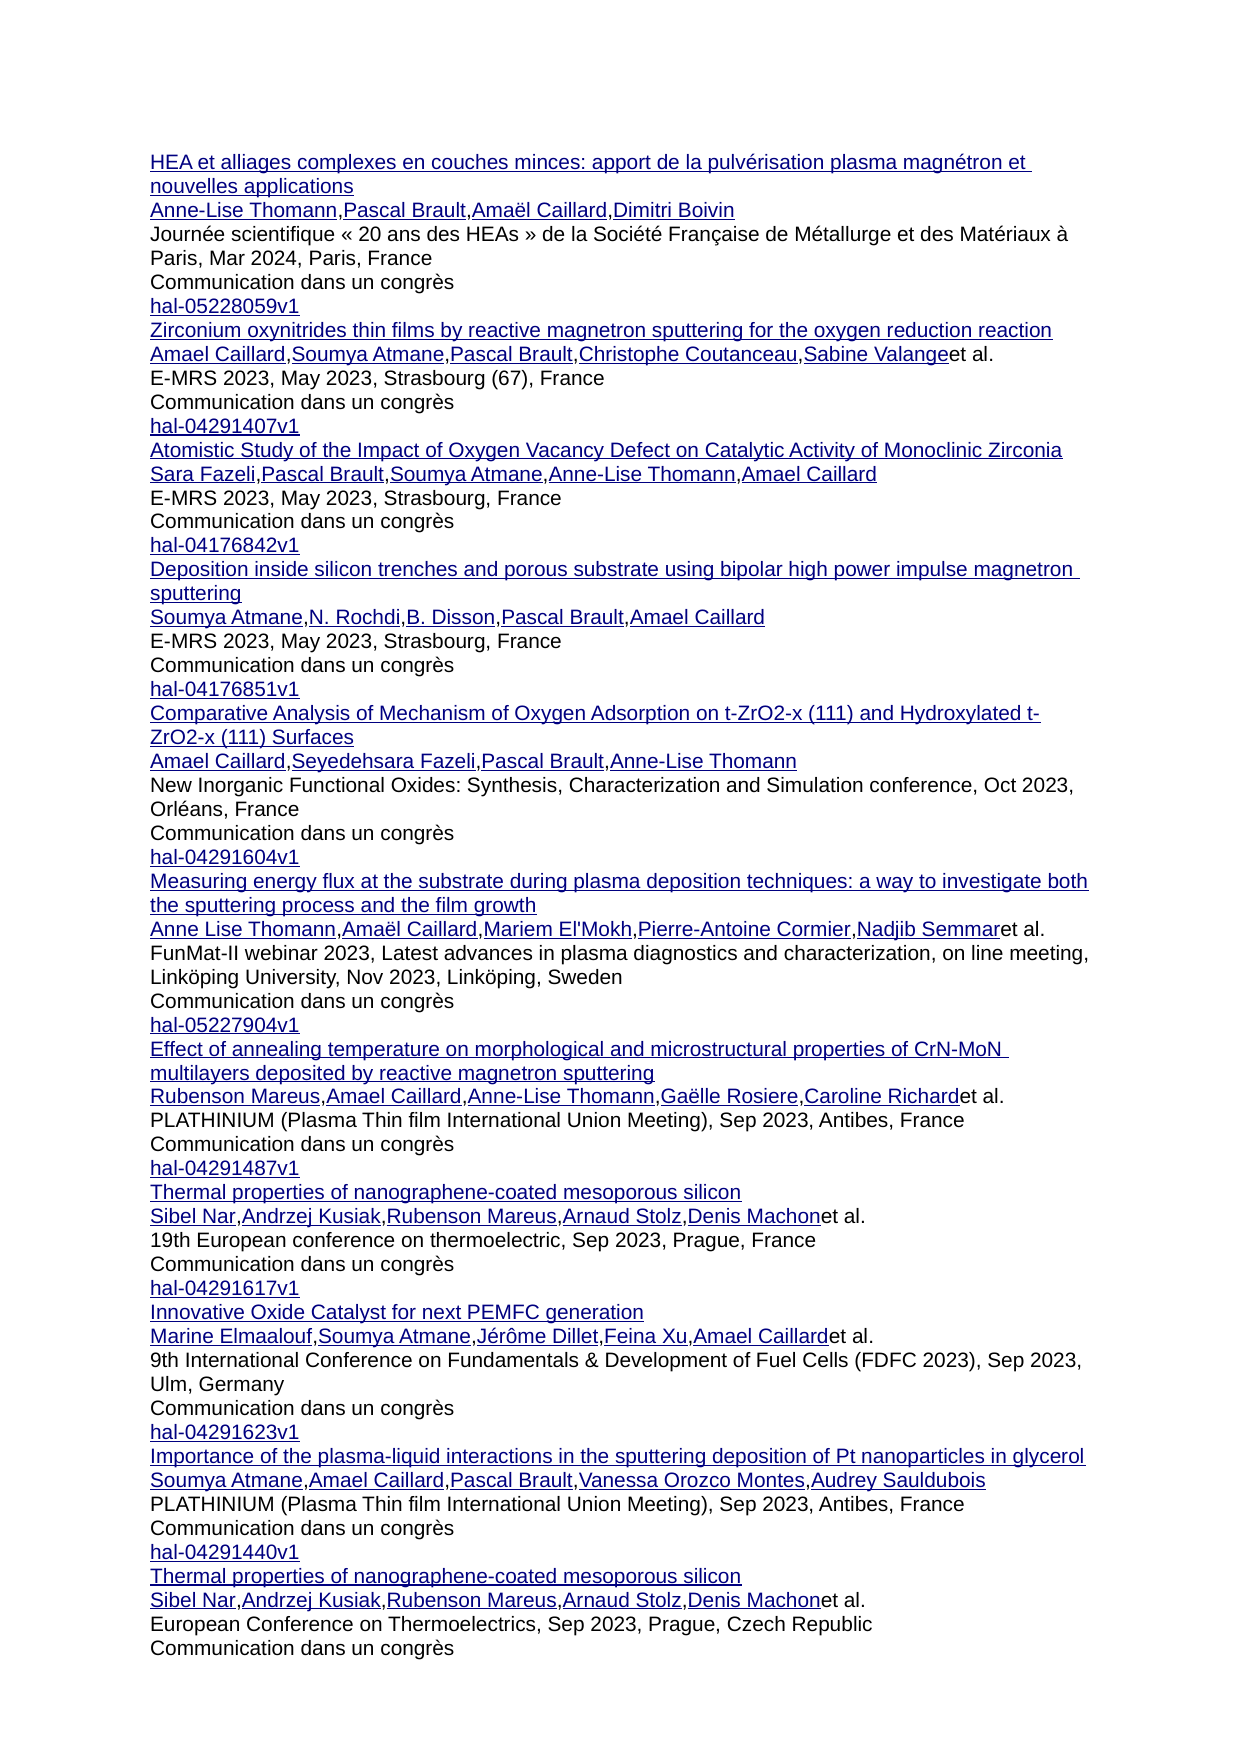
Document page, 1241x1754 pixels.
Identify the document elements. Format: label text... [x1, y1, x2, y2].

table_cell Measuring energy flux at the substrate during plasma deposition techniques: a way to investigate both the sputtering process and the film growth Anne Lise Thomann,Amaël Caillard,Mariem El'Mokh,Pierre-Antoine Cormier,Nadjib Semmaret al. FunMat-II webinar 2023, Latest advances in plasma diagnostics and characterization, on line meeting, Linköping University, Nov 2023, Linköping, Sweden Communication dans un congrès hal-05227904v1 [150, 869, 1090, 1036]
table_cell Deposition inside silicon trenches and porous substrate using bipolar high power impulse magnetron sputtering Soumya Atmane,N. Rochdi,B. Disson,Pascal Brault,Amael Caillard E-MRS 2023, May 2023, Strasbourg, France Communication dans un congrès hal-04176851v1 [150, 557, 1090, 701]
table_cell Thermal properties of nanographene-coated mesoporous silicon Sibel Nar,Andrzej Kusiak,Rubenson Mareus,Arnaud Stolz,Denis Machonet al. European Conference on Thermoelectrics, Sep 2023, Prague, Czech Republic Communication dans un congrès [150, 1564, 1090, 1659]
table_cell Atomistic Study of the Impact of Oxygen Vacancy Defect on Catalytic Activity of Monoclinic Zirconia Sara Fazeli,Pascal Brault,Soumya Atmane,Anne-Lise Thomann,Amael Caillard E-MRS 2023, May 2023, Strasbourg, France Communication dans un congrès hal-04176842v1 [150, 438, 1090, 557]
table_cell Effect of annealing temperature on morphological and microstructural properties of CrN-MoN multilayers deposited by reactive magnetron sputtering Rubenson Mareus,Amael Caillard,Anne-Lise Thomann,Gaëlle Rosiere,Caroline Richardet al. PLATHINIUM (Plasma Thin film International Union Meeting), Sep 2023, Antibes, France Communication dans un congrès hal-04291487v1 [150, 1036, 1090, 1180]
table_cell Comparative Analysis of Mechanism of Oxygen Adsorption on t-ZrO2-x (111) and Hydroxylated t-ZrO2-x (111) Surfaces Amael Caillard,Seyedehsara Fazeli,Pascal Brault,Anne-Lise Thomann New Inorganic Functional Oxides: Synthesis, Characterization and Simulation conference, Oct 2023, Orléans, France Communication dans un congrès hal-04291604v1 [150, 701, 1090, 869]
table_cell HEA et alliages complexes en couches minces: apport de la pulvérisation plasma magnétron et nouvelles applications Anne-Lise Thomann,Pascal Brault,Amaël Caillard,Dimitri Boivin Journée scientifique « 20 ans des HEAs » de la Société Française de Métallurge et des Matériaux à Paris, Mar 2024, Paris, France Communication dans un congrès hal-05228059v1 [150, 150, 1090, 318]
table_cell Innovative Oxide Catalyst for next PEMFC generation Marine Elmaalouf,Soumya Atmane,Jérôme Dillet,Feina Xu,Amael Caillardet al. 9th International Conference on Fundamentals & Development of Fuel Cells (FDFC 2023), Sep 2023, Ulm, Germany Communication dans un congrès hal-04291623v1 [150, 1300, 1090, 1444]
table_cell Zirconium oxynitrides thin films by reactive magnetron sputtering for the oxygen reduction reaction Amael Caillard,Soumya Atmane,Pascal Brault,Christophe Coutanceau,Sabine Valangeet al. E-MRS 2023, May 2023, Strasbourg (67), France Communication dans un congrès hal-04291407v1 [150, 318, 1090, 437]
table_cell Importance of the plasma-liquid interactions in the sputtering deposition of Pt nanoparticles in glycerol Soumya Atmane,Amael Caillard,Pascal Brault,Vanessa Orozco Montes,Audrey Sauldubois PLATHINIUM (Plasma Thin film International Union Meeting), Sep 2023, Antibes, France Communication dans un congrès hal-04291440v1 [150, 1444, 1090, 1563]
table_cell Thermal properties of nanographene-coated mesoporous silicon Sibel Nar,Andrzej Kusiak,Rubenson Mareus,Arnaud Stolz,Denis Machonet al. 19th European conference on thermoelectric, Sep 2023, Prague, France Communication dans un congrès hal-04291617v1 [150, 1180, 1090, 1300]
